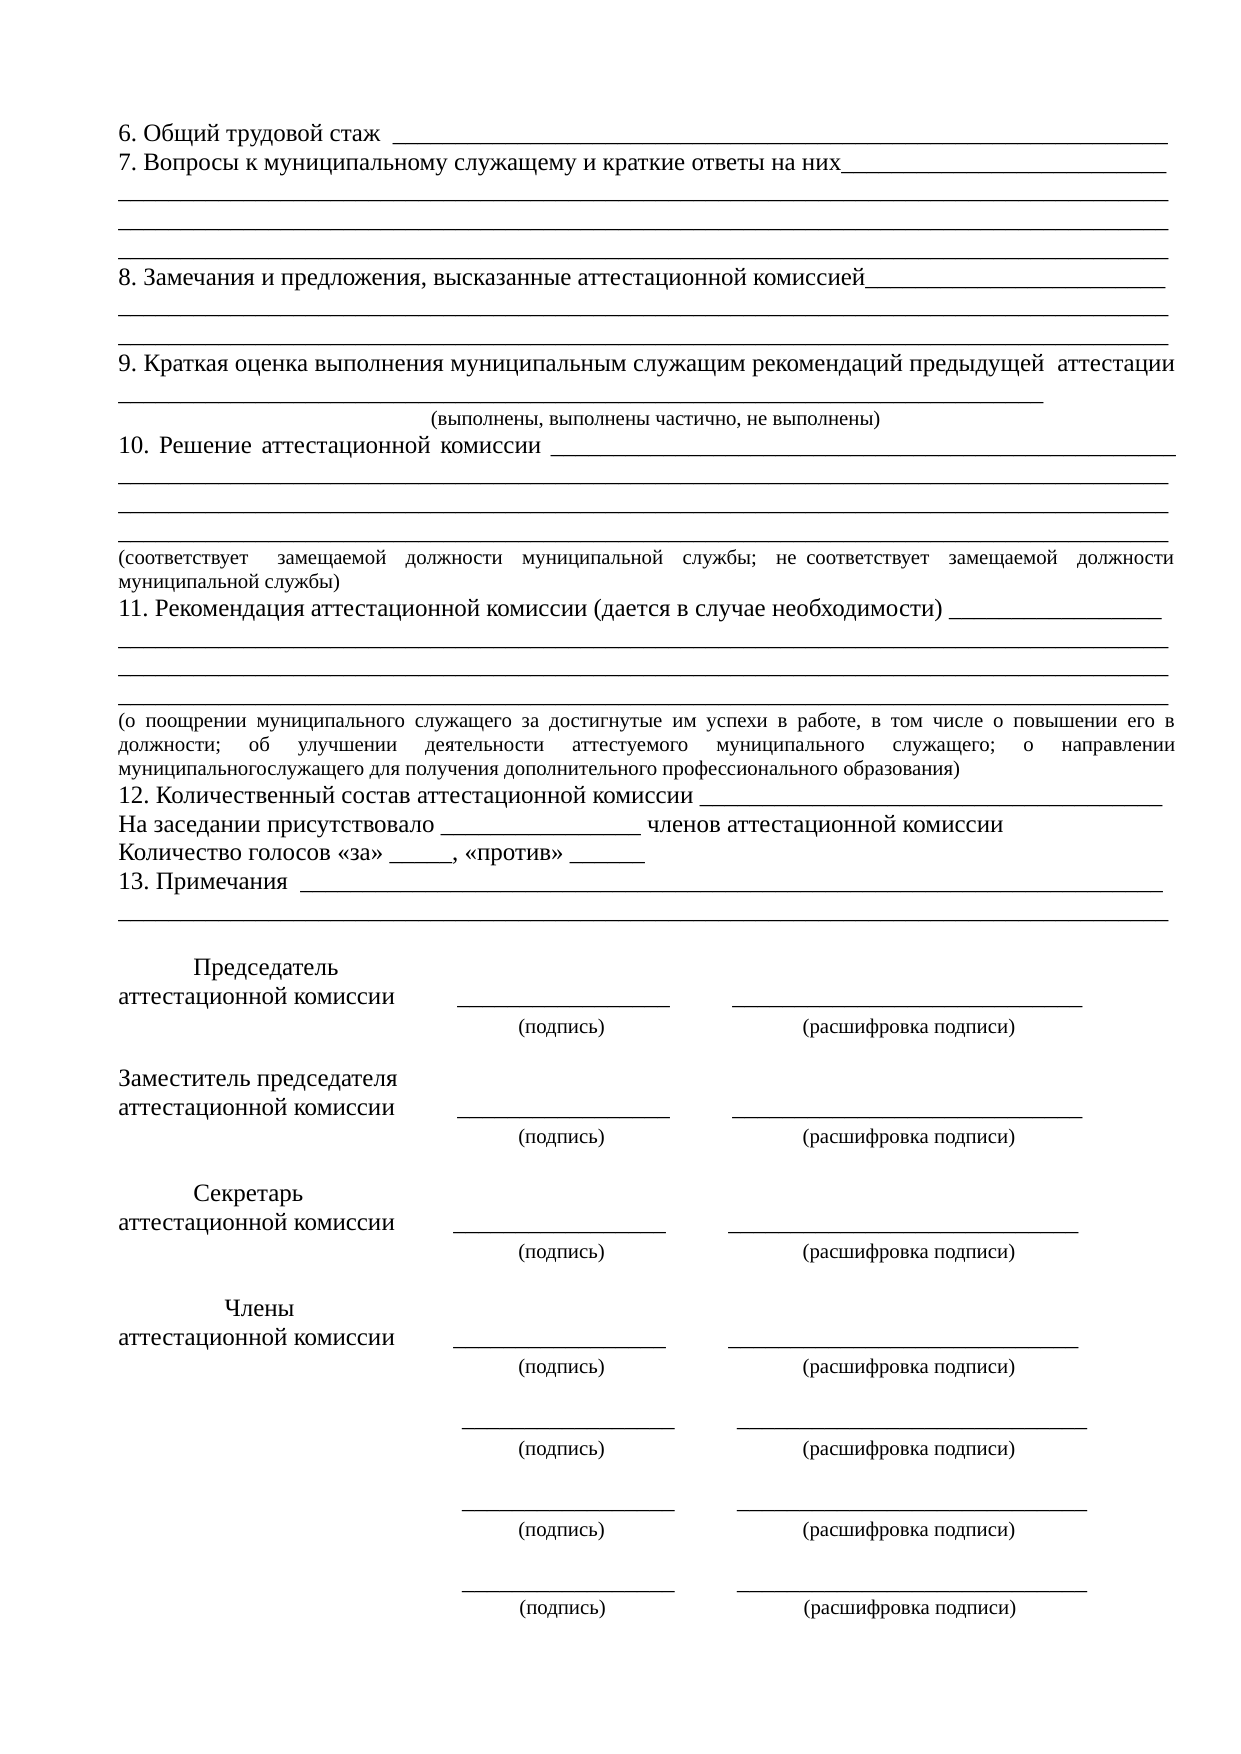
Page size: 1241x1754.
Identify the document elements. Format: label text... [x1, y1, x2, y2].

text 12. Количественный состав аттестационной комиссии _____________________________________ [118, 780, 1176, 809]
text Заместитель председателя [118, 1063, 1176, 1092]
text ____________________________________________________________________________________ [118, 622, 1176, 650]
text ____________________________________________________________________________________ [118, 650, 1176, 679]
text 7. Вопросы к муниципальному служащему и краткие ответы на них__________________________ [118, 147, 1176, 176]
text 13. Примечания _____________________________________________________________________ [118, 866, 1176, 895]
text _________________ ____________________________ [118, 1485, 1176, 1513]
text ____________________________________________________________________________________ [118, 895, 1176, 924]
text аттестационной комиссии _________________ ____________________________ [118, 1322, 1176, 1350]
text аттестационной комиссии _________________ ____________________________ [118, 1207, 1176, 1235]
text (подпись) (расшифровка подписи) [118, 1513, 1176, 1542]
text (соответствует замещаемой должности муниципальной службы; не соответствует замещаемой должности муниципальной службы) [118, 545, 1176, 593]
text 10. Решение аттестационной комиссии __________________________________________________ ________________________________________________________________________________________________________________________________________________________________________ [118, 430, 1176, 516]
text ____________________________________________________________________________________ [118, 176, 1176, 204]
text ____________________________________________________________________________________ [118, 204, 1176, 233]
text ____________________________________________________________________________________ [118, 319, 1176, 348]
text На заседании присутствовало ________________ членов аттестационной комиссии [118, 809, 1176, 837]
text (подпись) (расшифровка подписи) [118, 1120, 1176, 1149]
text ____________________________________________________________________________________ [118, 291, 1176, 319]
text (подпись) (расшифровка подписи) [118, 1235, 1176, 1264]
text _________________ ____________________________ [118, 1403, 1176, 1432]
text аттестационной комиссии _________________ ____________________________ [118, 1092, 1176, 1120]
text 9. Краткая оценка выполнения муниципальным служащим рекомендаций предыдущей аттестации __________________________________________________________________________ [118, 348, 1176, 406]
text 6. Общий трудовой стаж ______________________________________________________________ [118, 118, 1176, 147]
text (о поощрении муниципального служащего за достигнутые им успехи в работе, в том числе о повышении его в должности; об улучшении деятельности аттестуемого муниципального служащего; о направлении муниципальногослужащего для получения дополнительного профессионального образования) [118, 708, 1176, 780]
text 8. Замечания и предложения, высказанные аттестационной комиссией________________________ [118, 262, 1176, 291]
text _________________ ____________________________ [118, 1566, 1176, 1595]
text (выполнены, выполнены частично, не выполнены) [118, 406, 1176, 430]
text Количество голосов «за» _____, «против» ______ [118, 837, 1176, 866]
text Секретарь [118, 1178, 1176, 1207]
text (подпись) (расшифровка подписи) [118, 1432, 1176, 1461]
text ____________________________________________________________________________________ [118, 233, 1176, 262]
text ____________________________________________________________________________________ [118, 679, 1176, 708]
text (подпись) (расшифровка подписи) [118, 1350, 1176, 1379]
text Председатель [118, 952, 1176, 981]
text (подпись) (расшифровка подписи) [118, 1595, 1176, 1619]
text ____________________________________________________________________________________ [118, 516, 1176, 545]
text Члены [118, 1293, 1176, 1322]
text 11. Рекомендация аттестационной комиссии (дается в случае необходимости) _________________ [118, 593, 1176, 622]
text (подпись) (расшифровка подписи) [118, 1010, 1176, 1039]
text аттестационной комиссии _________________ ____________________________ [118, 981, 1176, 1010]
